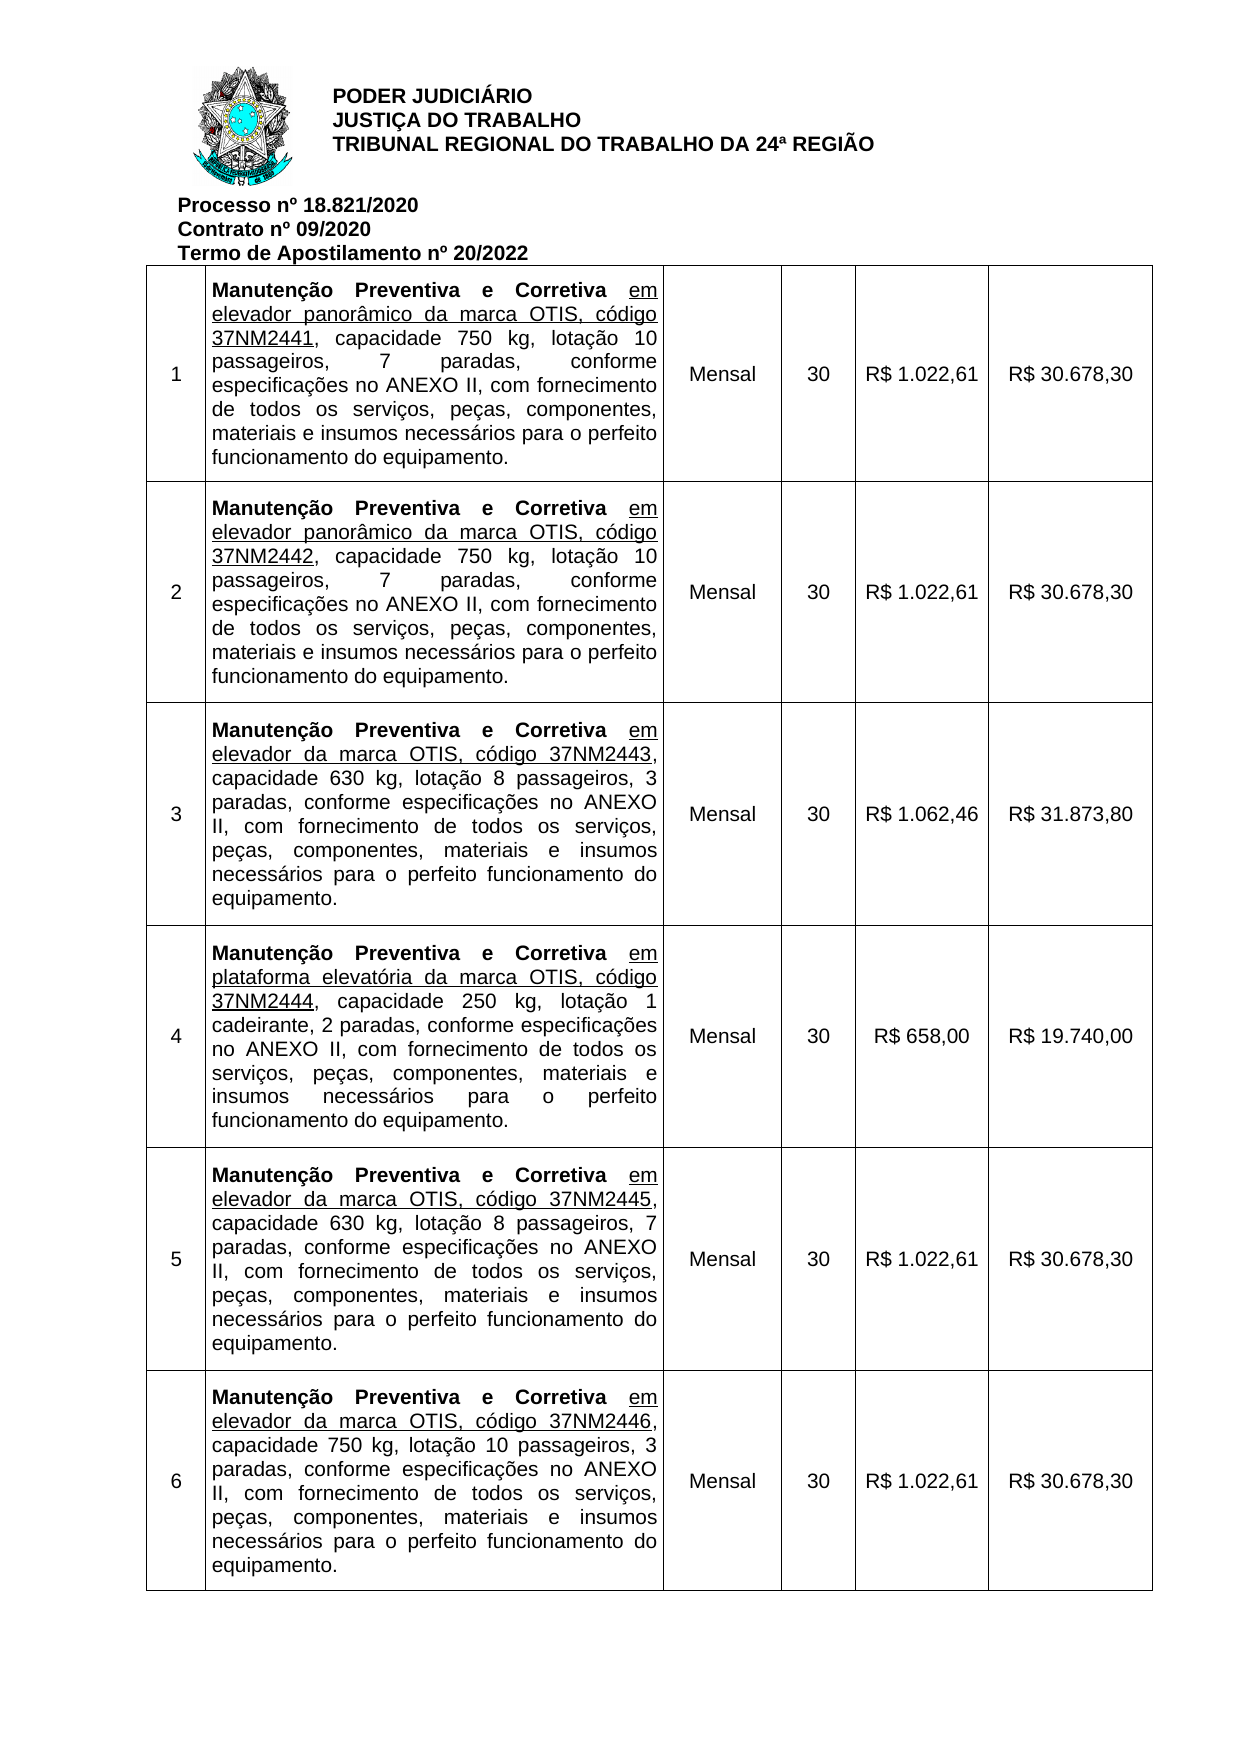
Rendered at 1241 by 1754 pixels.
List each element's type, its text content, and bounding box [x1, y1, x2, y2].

table_cell 30 [782, 482, 855, 702]
table_cell 1 [147, 266, 205, 481]
table_cell Mensal [664, 1148, 781, 1370]
table_cell 30 [782, 703, 855, 925]
table_cell R$ 30.678,30 [989, 1371, 1152, 1590]
table_cell R$ 30.678,30 [989, 482, 1152, 702]
table_cell Manutenção Preventiva e Corretiva em elevador da marca OTIS, código 37NM2446, capacidade 750 kg, lotação 10 passageiros, 3 paradas, conforme especificações no ANEXO II, com fornecimento de todos os serviços, peças, componentes, materiais e insumos necessários para o perfeito funcionamento do equipamento. [206, 1371, 663, 1590]
table_cell R$ 1.022,61 [856, 482, 988, 702]
table_cell Mensal [664, 703, 781, 925]
table_cell Mensal [664, 926, 781, 1147]
table_cell 30 [782, 266, 855, 481]
table_cell Manutenção Preventiva e Corretiva em elevador da marca OTIS, código 37NM2443, capacidade 630 kg, lotação 8 passageiros, 3 paradas, conforme especificações no ANEXO II, com fornecimento de todos os serviços, peças, componentes, materiais e insumos necessários para o perfeito funcionamento do equipamento. [206, 703, 663, 925]
table_cell 30 [782, 1371, 855, 1590]
table_cell 2 [147, 482, 205, 702]
table_cell 30 [782, 926, 855, 1147]
table_cell R$ 30.678,30 [989, 1148, 1152, 1370]
table_cell Mensal [664, 482, 781, 702]
table_cell Manutenção Preventiva e Corretiva em elevador panorâmico da marca OTIS, código 37NM2442, capacidade 750 kg, lotação 10 passageiros, 7 paradas, conforme especificações no ANEXO II, com fornecimento de todos os serviços, peças, componentes, materiais e insumos necessários para o perfeito funcionamento do equipamento. [206, 482, 663, 702]
table_cell R$ 1.022,61 [856, 1148, 988, 1370]
table_cell 30 [782, 1148, 855, 1370]
table_cell R$ 30.678,30 [989, 266, 1152, 481]
table_cell 6 [147, 1371, 205, 1590]
table_cell R$ 1.062,46 [856, 703, 988, 925]
table_cell Mensal [664, 266, 781, 481]
table_cell 3 [147, 703, 205, 925]
table_cell R$ 1.022,61 [856, 266, 988, 481]
table_cell R$ 19.740,00 [989, 926, 1152, 1147]
table_cell R$ 31.873,80 [989, 703, 1152, 925]
table_cell 5 [147, 1148, 205, 1370]
table_cell 4 [147, 926, 205, 1147]
table_cell Manutenção Preventiva e Corretiva em plataforma elevatória da marca OTIS, código 37NM2444, capacidade 250 kg, lotação 1 cadeirante, 2 paradas, conforme especificações no ANEXO II, com fornecimento de todos os serviços, peças, componentes, materiais e insumos necessários para o perfeito funcionamento do equipamento. [206, 926, 663, 1147]
table_cell R$ 1.022,61 [856, 1371, 988, 1590]
table_cell Manutenção Preventiva e Corretiva em elevador da marca OTIS, código 37NM2445, capacidade 630 kg, lotação 8 passageiros, 7 paradas, conforme especificações no ANEXO II, com fornecimento de todos os serviços, peças, componentes, materiais e insumos necessários para o perfeito funcionamento do equipamento. [206, 1148, 663, 1370]
table_cell Mensal [664, 1371, 781, 1590]
table_cell R$ 658,00 [856, 926, 988, 1147]
table_cell Manutenção Preventiva e Corretiva em elevador panorâmico da marca OTIS, código 37NM2441, capacidade 750 kg, lotação 10 passageiros, 7 paradas, conforme especificações no ANEXO II, com fornecimento de todos os serviços, peças, componentes, materiais e insumos necessários para o perfeito funcionamento do equipamento. [206, 266, 663, 481]
